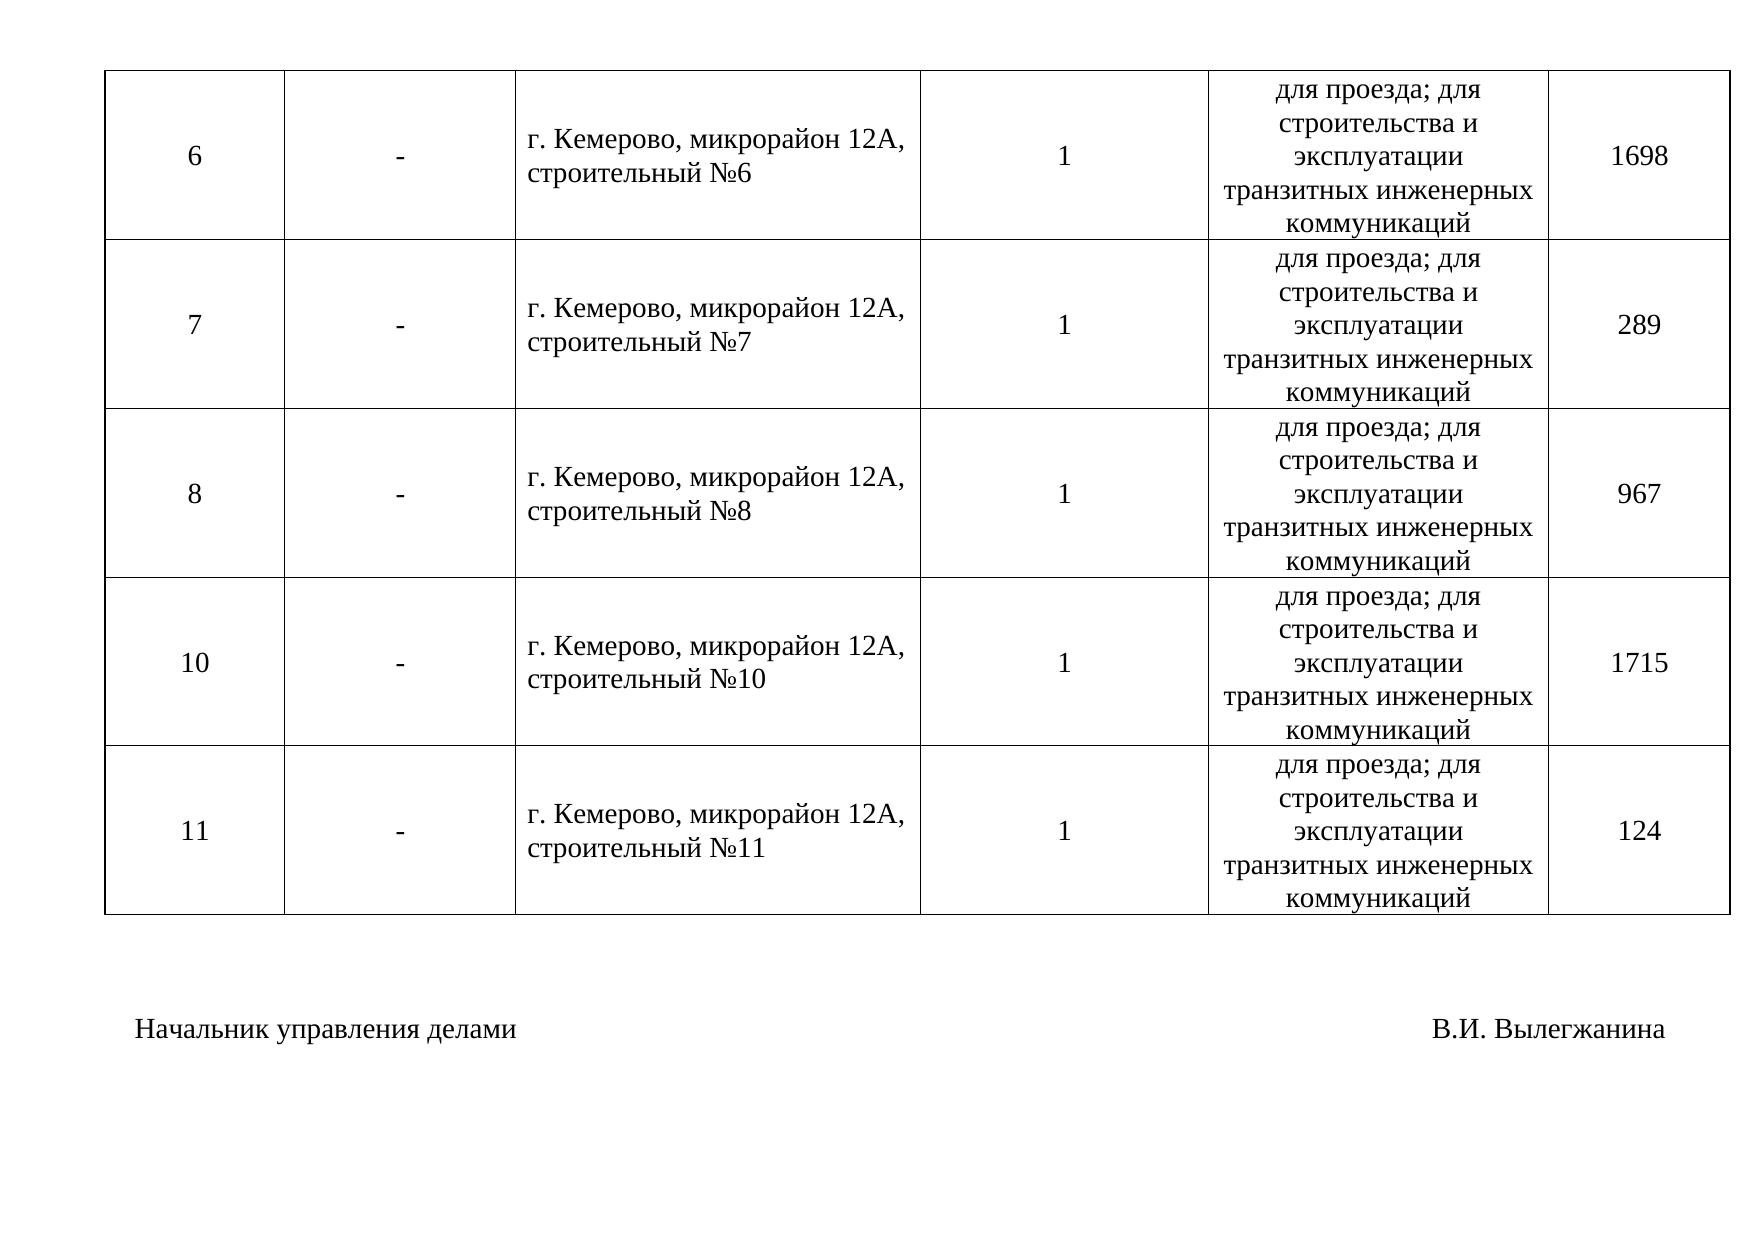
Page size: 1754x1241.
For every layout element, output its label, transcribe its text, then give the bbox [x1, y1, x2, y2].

table_cell г. Кемерово, микрорайон 12А, строительный №8 [516, 409, 920, 577]
table_cell - [285, 409, 515, 577]
table_cell - [285, 746, 515, 914]
table_cell 289 [1549, 240, 1729, 408]
table_cell для проезда; для строительства и эксплуатации транзитных инженерных коммуникаций [1209, 409, 1548, 577]
table_cell 1 [921, 409, 1208, 577]
table_cell для проезда; для строительства и эксплуатации транзитных инженерных коммуникаций [1209, 71, 1548, 239]
table_cell 8 [106, 409, 284, 577]
table_cell 1 [921, 71, 1208, 239]
table_cell г. Кемерово, микрорайон 12А, строительный №10 [516, 578, 920, 745]
table_cell 1 [921, 240, 1208, 408]
table_cell для проезда; для строительства и эксплуатации транзитных инженерных коммуникаций [1209, 746, 1548, 914]
table_cell для проезда; для строительства и эксплуатации транзитных инженерных коммуникаций [1209, 240, 1548, 408]
table_cell 1 [921, 578, 1208, 745]
table_cell г. Кемерово, микрорайон 12А, строительный №11 [516, 746, 920, 914]
table_cell 11 [106, 746, 284, 914]
table_cell для проезда; для строительства и эксплуатации транзитных инженерных коммуникаций [1209, 578, 1548, 745]
table_cell г. Кемерово, микрорайон 12А, строительный №7 [516, 240, 920, 408]
table_cell - [285, 578, 515, 745]
table_cell - [285, 240, 515, 408]
table_cell - [285, 71, 515, 239]
table_cell г. Кемерово, микрорайон 12А, строительный №6 [516, 71, 920, 239]
table_cell 1715 [1549, 578, 1729, 745]
table_cell 10 [106, 578, 284, 745]
table_cell 124 [1549, 746, 1729, 914]
table_cell 1 [921, 746, 1208, 914]
table_cell 7 [106, 240, 284, 408]
text Начальник управления делами В.И. Вылегжанина [130, 1011, 1665, 1044]
table_cell 6 [106, 71, 284, 239]
table_cell 1698 [1549, 71, 1729, 239]
table_cell 967 [1549, 409, 1729, 577]
